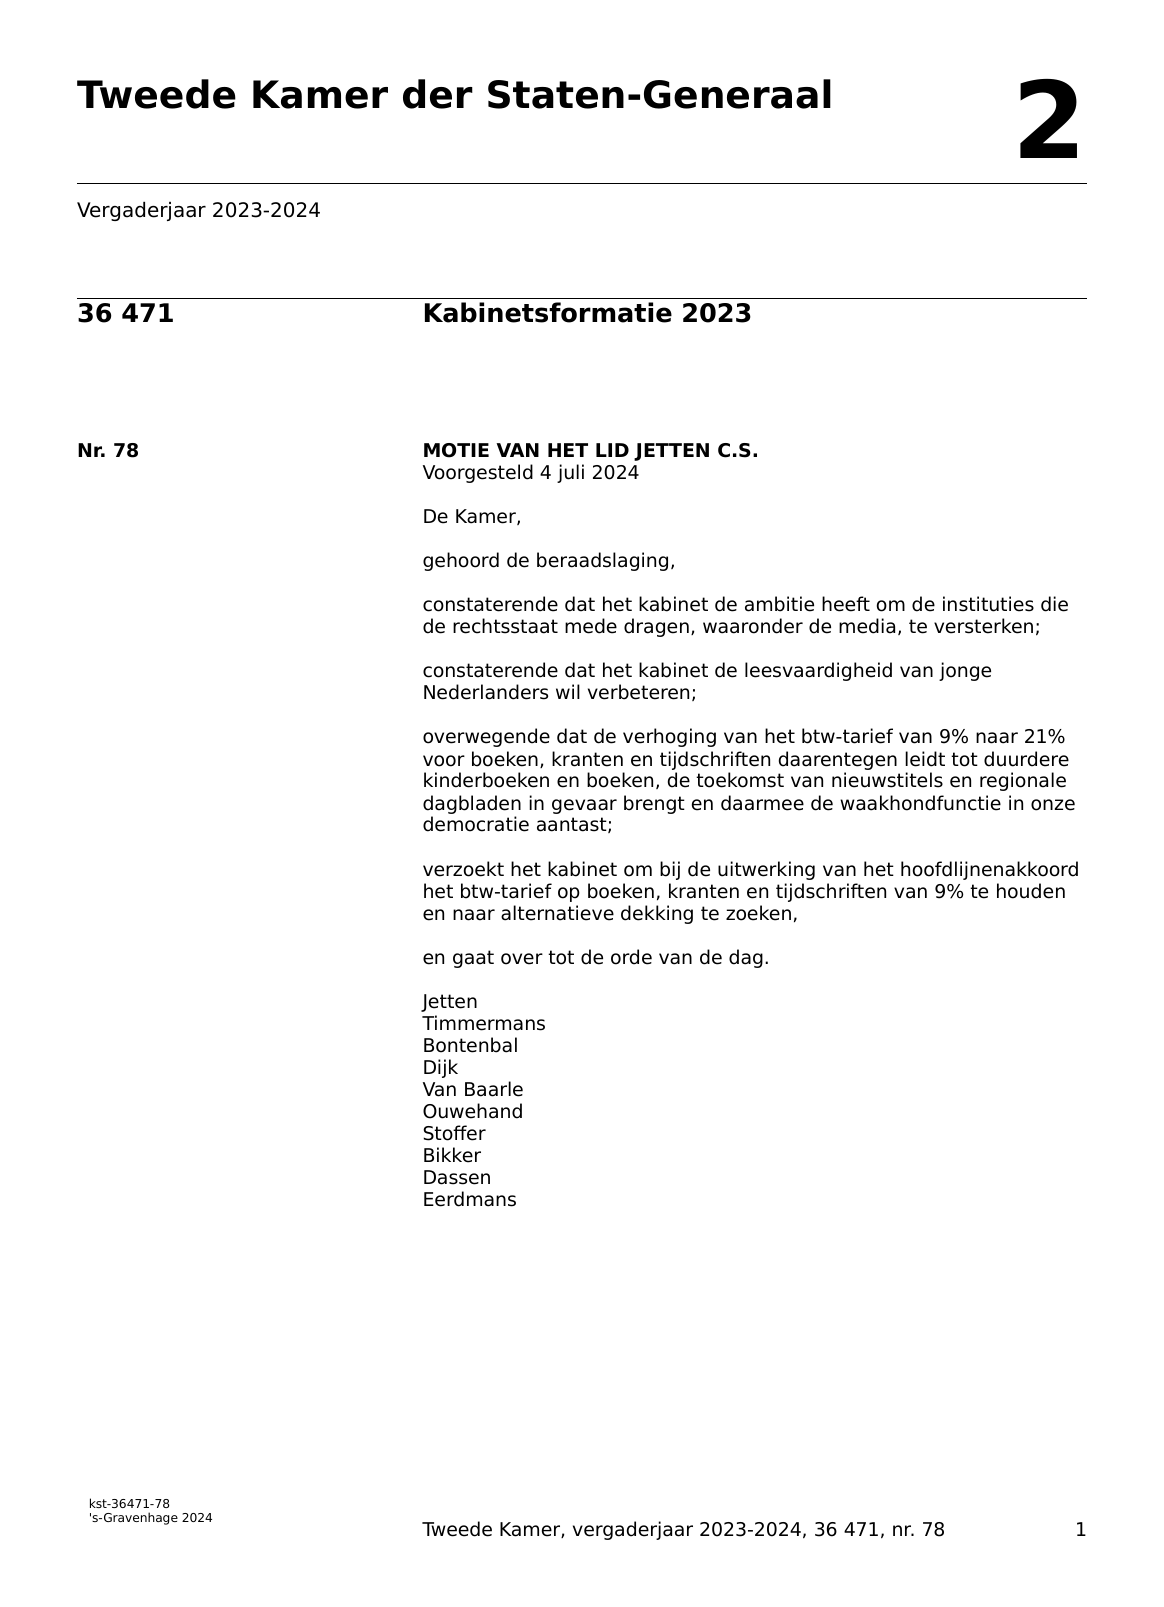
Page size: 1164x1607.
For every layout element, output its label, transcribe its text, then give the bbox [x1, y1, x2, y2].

text De Kamer, [422, 506, 1087, 528]
text Dassen [422, 1167, 1087, 1189]
table_cell Vergaderjaar 2023-2024 [77, 184, 1087, 298]
text 's-Gravenhage 2024 [88, 1511, 323, 1525]
text Voorgesteld 4 juli 2024 [422, 462, 1087, 484]
text Ouwehand [422, 1101, 1087, 1123]
text gehoord de beraadslaging, [422, 550, 1087, 572]
text Bikker [422, 1145, 1087, 1167]
text Van Baarle [422, 1079, 1087, 1101]
text Stoffer [422, 1123, 1087, 1145]
text verzoekt het kabinet om bij de uitwerking van het hoofdlijnenakkoord het btw-tarief op boeken, kranten en tijdschriften van 9% te houden en naar alternatieve dekking te zoeken, [422, 858, 1087, 924]
text Jetten [422, 991, 1087, 1013]
table_header 2 [886, 59, 1087, 183]
table_header Tweede Kamer der Staten-Generaal [77, 59, 886, 183]
text constaterende dat het kabinet de ambitie heeft om de instituties die de rechtsstaat mede dragen, waaronder de media, te versterken; [422, 594, 1087, 638]
text Dijk [422, 1057, 1087, 1079]
text kst-36471-78 [88, 1497, 323, 1511]
text en gaat over tot de orde van de dag. [422, 947, 1087, 969]
text Eerdmans [422, 1189, 1087, 1211]
text Bontenbal [422, 1035, 1087, 1057]
subtitle Nr. 78 MOTIE VAN HET LID JETTEN C.S. [77, 440, 1087, 462]
text constaterende dat het kabinet de leesvaardigheid van jonge Nederlanders wil verbeteren; [422, 660, 1087, 704]
subtitle 36 471 Kabinetsformatie 2023 [77, 299, 1087, 329]
text Timmermans [422, 1013, 1087, 1035]
text overwegende dat de verhoging van het btw-tarief van 9% naar 21% voor boeken, kranten en tijdschriften daarentegen leidt tot duurdere kinderboeken en boeken, de toekomst van nieuwstitels en regionale dagbladen in gevaar brengt en daarmee de waakhondfunctie in onze democratie aantast; [422, 726, 1087, 836]
